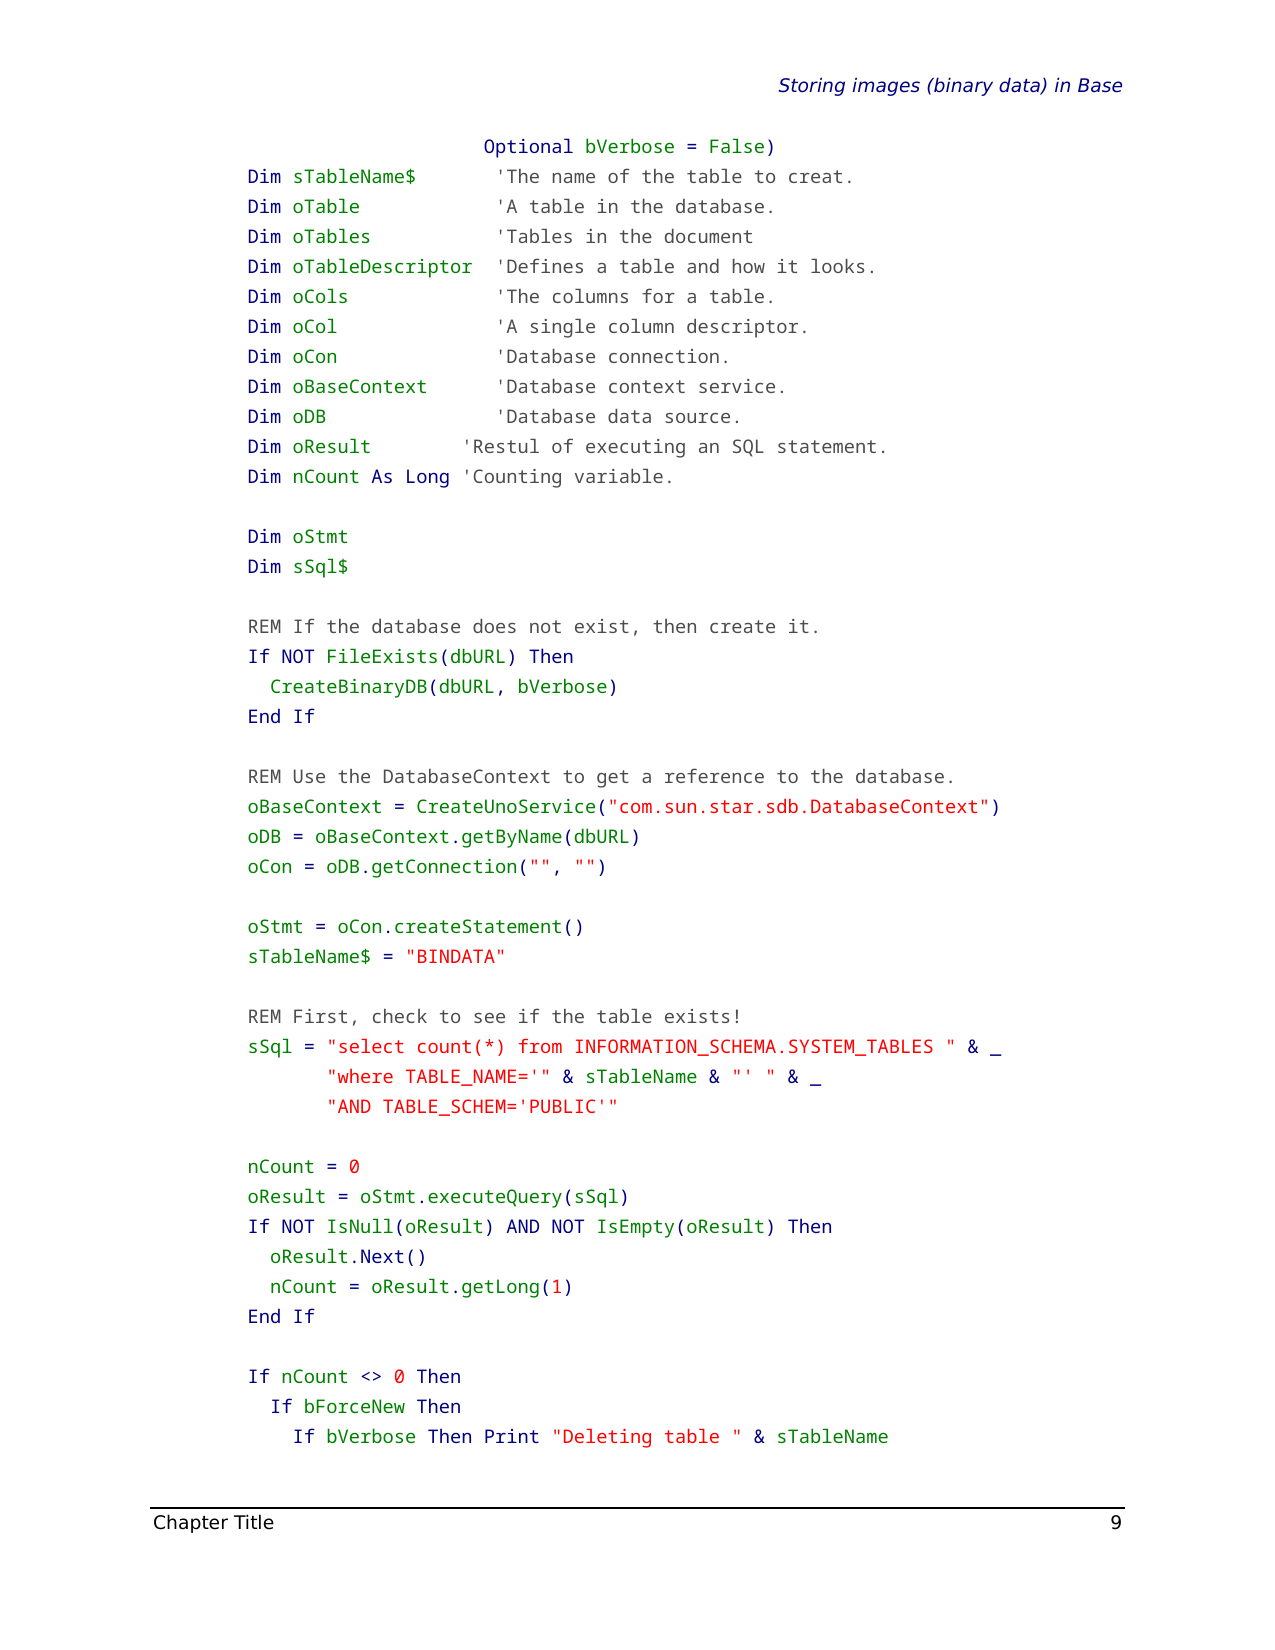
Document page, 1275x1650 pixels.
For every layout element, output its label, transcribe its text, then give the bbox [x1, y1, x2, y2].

text sTableName$ = "BINDATA" [225, 944, 1050, 969]
text REM Use the DatabaseContext to get a reference to the database. [225, 764, 1050, 789]
text Dim oBaseContext 'Database context service. [225, 374, 1050, 399]
text CreateBinaryDB(dbURL, bVerbose) [225, 674, 1050, 699]
text REM If the database does not exist, then create it. [225, 614, 1050, 639]
text nCount = 0 [225, 1154, 1050, 1179]
text Dim oDB 'Database data source. [225, 404, 1050, 429]
text oResult = oStmt.executeQuery(sSql) [225, 1184, 1050, 1209]
text If NOT FileExists(dbURL) Then [225, 644, 1050, 669]
text oResult.Next() [225, 1244, 1050, 1269]
text If NOT IsNull(oResult) AND NOT IsEmpty(oResult) Then [225, 1214, 1050, 1239]
text Dim oTable 'A table in the database. [225, 194, 1050, 219]
text Dim oCon 'Database connection. [225, 344, 1050, 369]
text oStmt = oCon.createStatement() [225, 914, 1050, 939]
text Dim sTableName$ 'The name of the table to creat. [225, 164, 1050, 189]
text sSql = "select count(*) from INFORMATION_SCHEMA.SYSTEM_TABLES " & _ [225, 1034, 1050, 1059]
text nCount = oResult.getLong(1) [225, 1274, 1050, 1299]
text Dim oResult 'Restul of executing an SQL statement. [225, 434, 1050, 459]
text If nCount <> 0 Then [225, 1364, 1050, 1389]
text Dim oStmt [225, 524, 1050, 549]
text oBaseContext = CreateUnoService("com.sun.star.sdb.DatabaseContext") [225, 794, 1050, 819]
text Dim oCol 'A single column descriptor. [225, 314, 1050, 339]
text "AND TABLE_SCHEM='PUBLIC'" [225, 1094, 1050, 1119]
text Optional bVerbose = False) [225, 134, 1050, 159]
text REM First, check to see if the table exists! [225, 1004, 1050, 1029]
text End If [225, 704, 1050, 729]
text Dim oTables 'Tables in the document [225, 224, 1050, 249]
text Dim oTableDescriptor 'Defines a table and how it looks. [225, 254, 1050, 279]
text oCon = oDB.getConnection("", "") [225, 854, 1050, 879]
text "where TABLE_NAME='" & sTableName & "' " & _ [225, 1064, 1050, 1089]
text Dim sSql$ [225, 554, 1050, 579]
text Dim nCount As Long 'Counting variable. [225, 464, 1050, 489]
text oDB = oBaseContext.getByName(dbURL) [225, 824, 1050, 849]
text If bVerbose Then Print "Deleting table " & sTableName [225, 1424, 1050, 1449]
text Dim oCols 'The columns for a table. [225, 284, 1050, 309]
text End If [225, 1304, 1050, 1329]
text If bForceNew Then [225, 1394, 1050, 1419]
